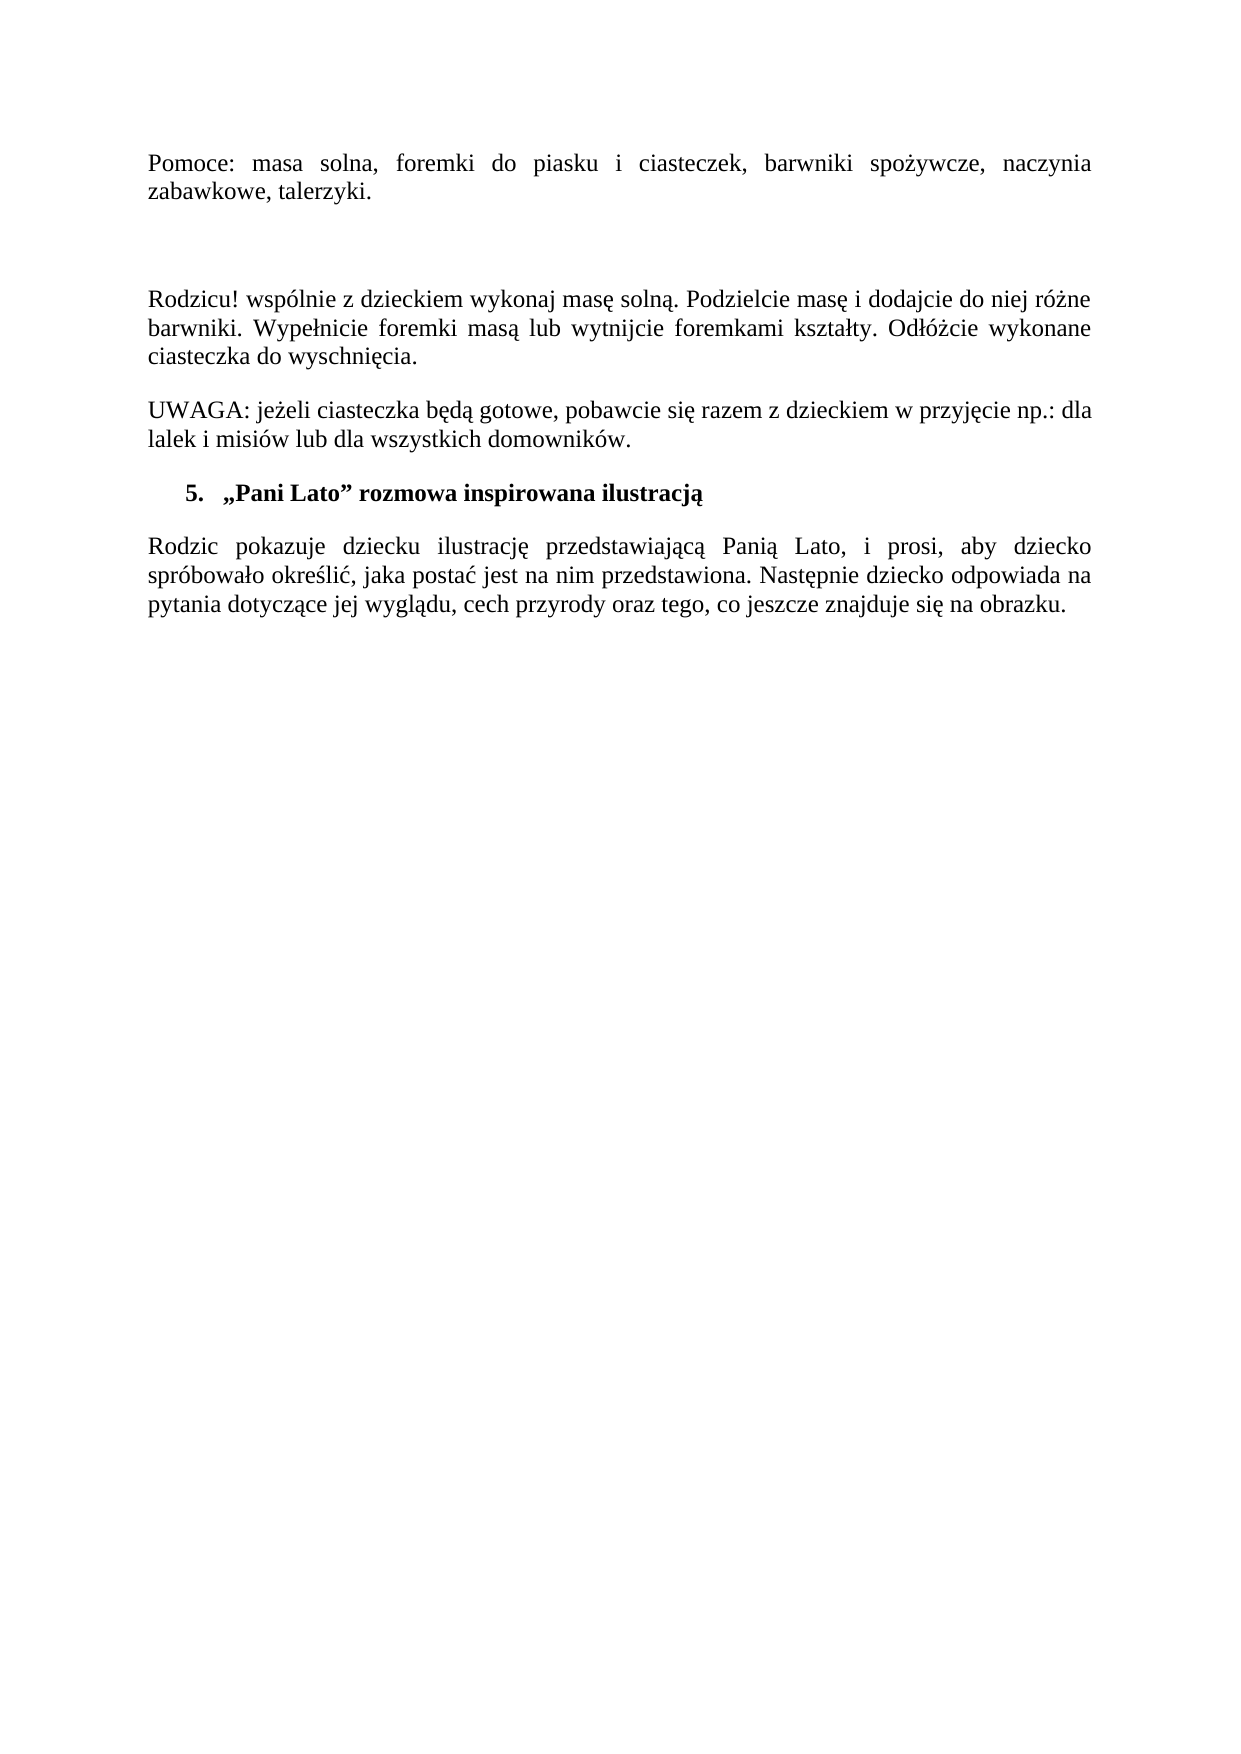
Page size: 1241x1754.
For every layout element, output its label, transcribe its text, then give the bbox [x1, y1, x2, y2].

text Rodzicu! wspólnie z dzieckiem wykonaj masę solną. Podzielcie masę i dodajcie do niej różne barwniki. Wypełnicie foremki masą lub wytnijcie foremkami kształty. Odłóżcie wykonane ciasteczka do wyschnięcia. [148, 284, 1093, 370]
list „Pani Lato” rozmowa inspirowana ilustracją [185, 478, 1093, 506]
text Rodzic pokazuje dziecku ilustrację przedstawiającą Panią Lato, i prosi, aby dziecko spróbowało określić, jaka postać jest na nim przedstawiona. Następnie dziecko odpowiada na pytania dotyczące jej wyglądu, cech przyrody oraz tego, co jeszcze znajduje się na obrazku. [148, 531, 1093, 618]
text UWAGA: jeżeli ciasteczka będą gotowe, pobawcie się razem z dzieckiem w przyjęcie np.: dla lalek i misiów lub dla wszystkich domowników. [148, 395, 1093, 453]
text Pomoce: masa solna, foremki do piasku i ciasteczek, barwniki spożywcze, naczynia zabawkowe, talerzyki. [148, 148, 1093, 205]
